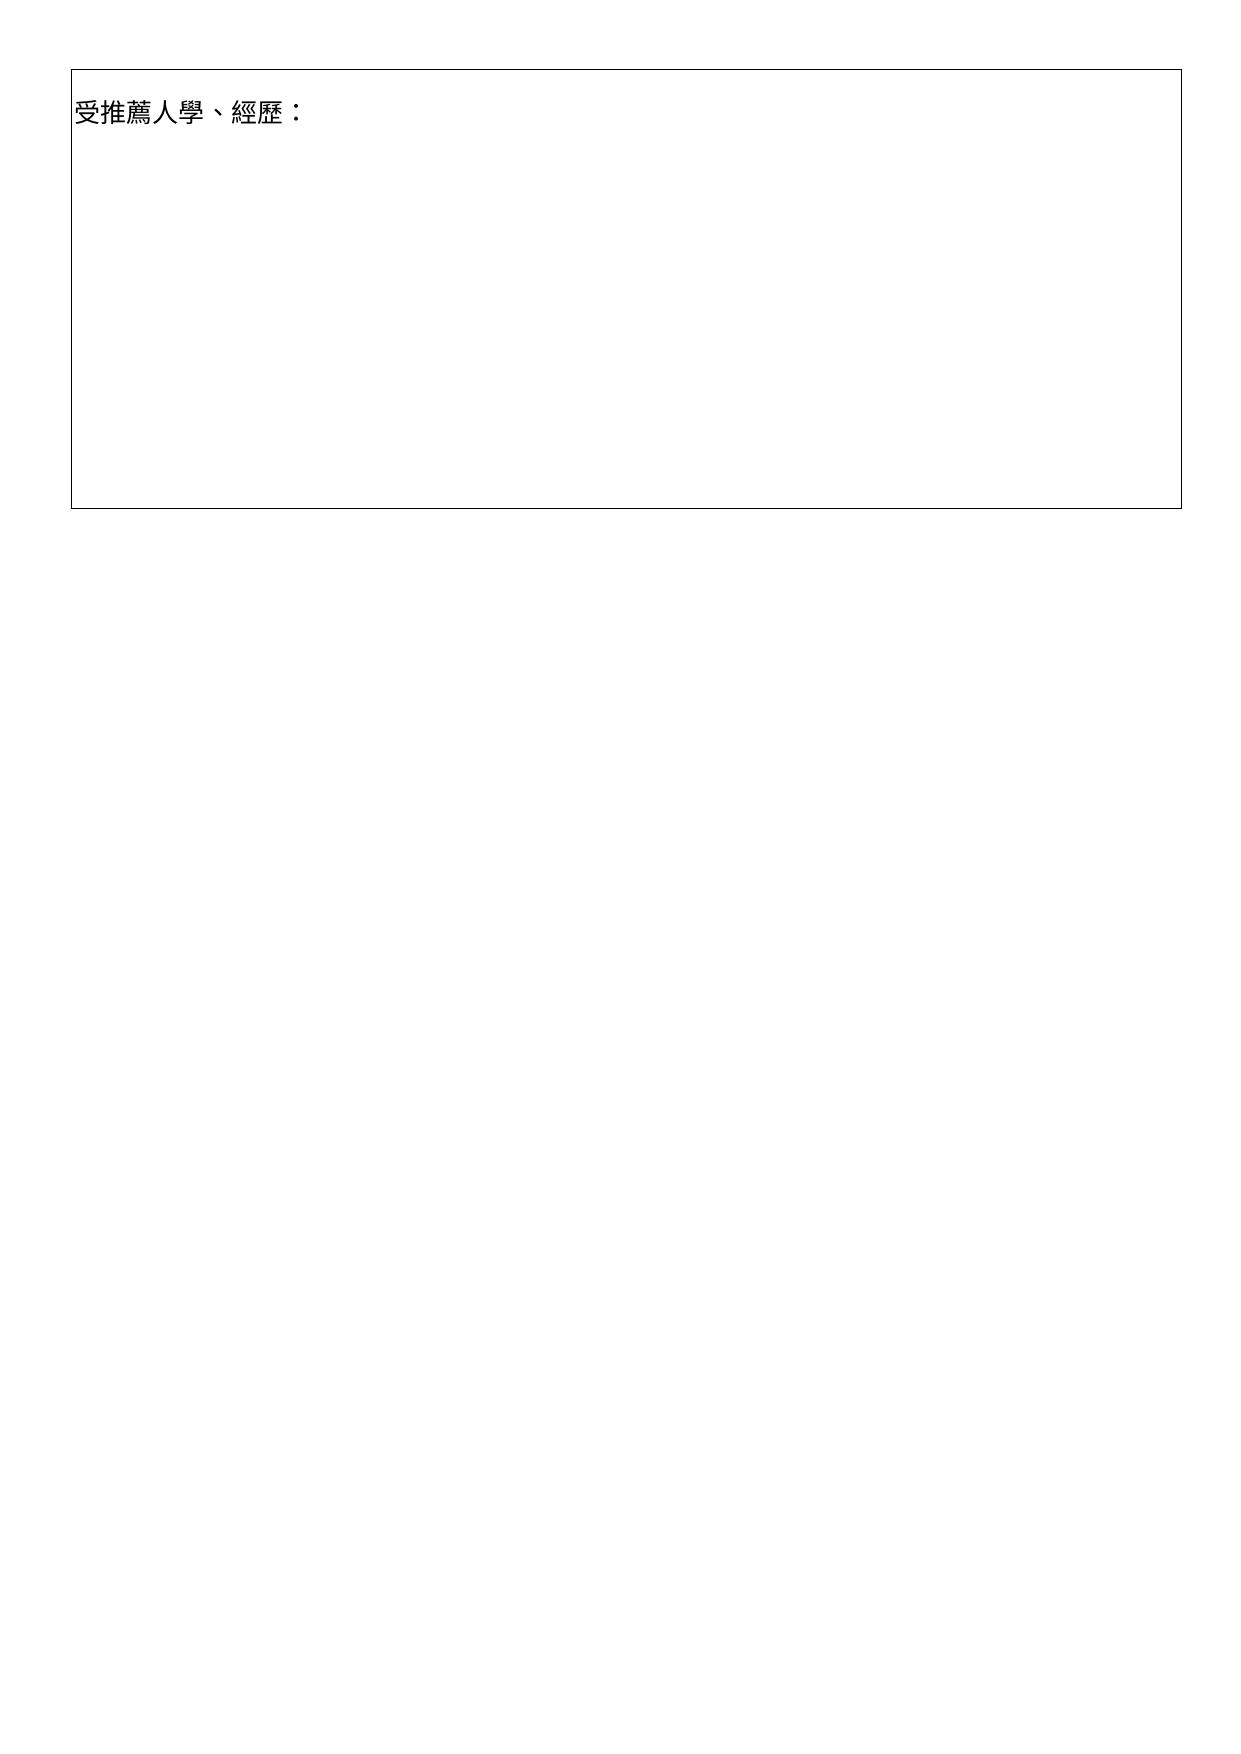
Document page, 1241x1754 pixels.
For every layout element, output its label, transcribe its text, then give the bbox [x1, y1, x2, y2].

table_cell 受推薦人學、經歷： [72, 70, 1181, 507]
